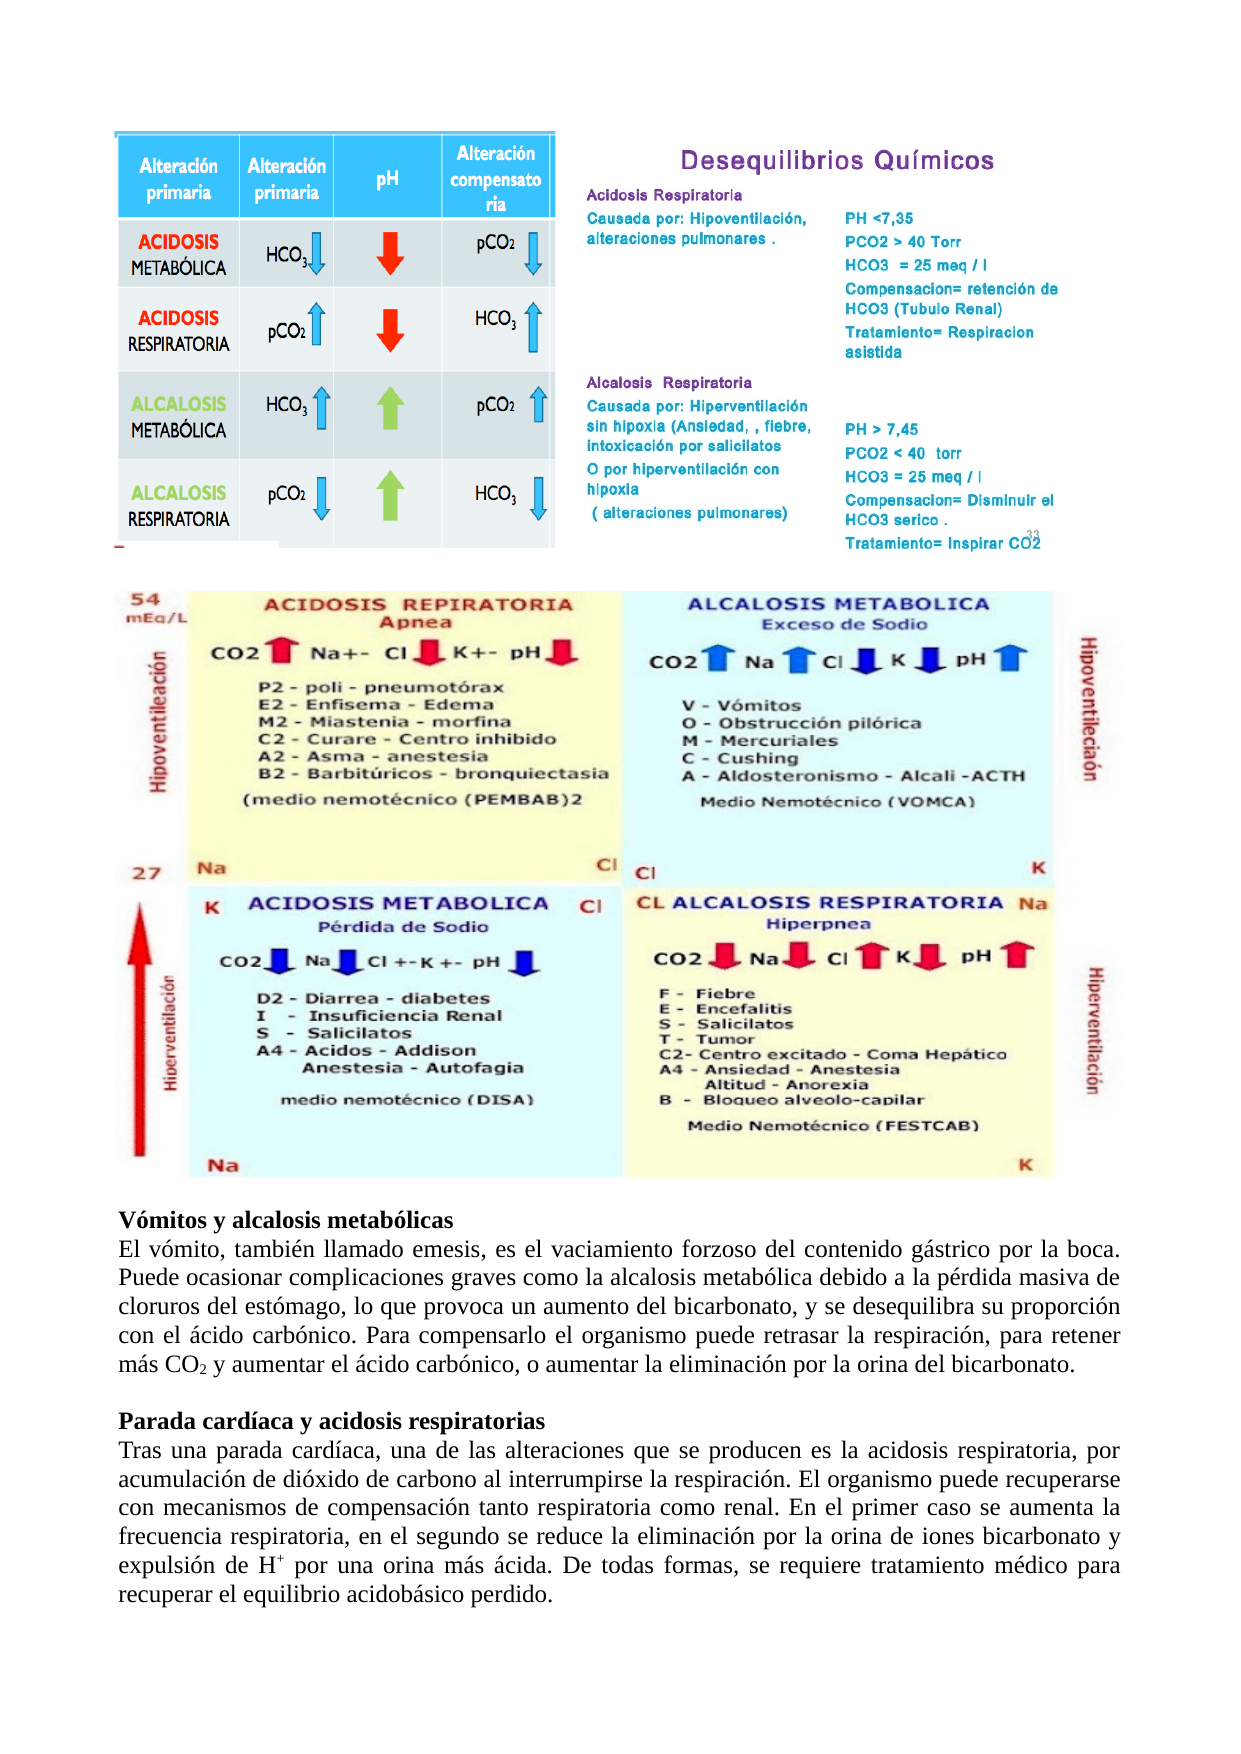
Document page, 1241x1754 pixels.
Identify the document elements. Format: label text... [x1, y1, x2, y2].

text Parada cardíaca y acidosis respiratorias [118, 1406, 1122, 1435]
picture [114, 591, 1123, 1177]
picture [114, 131, 1114, 574]
text Tras una parada cardíaca, una de las alteraciones que se producen es la acidosis respiratoria, por acumulación de dióxido de carbono al interrumpirse la respiración. El organismo puede recuperarse con mecanismos de compensación tanto respiratoria como renal. En el primer caso se aumenta la frecuencia respiratoria, en el segundo se reduce la eliminación por la orina de iones bicarbonato y expulsión de H+ por una orina más ácida. De todas formas, se requiere tratamiento médico para recuperar el equilibrio acidobásico perdido. [118, 1435, 1122, 1607]
text El vómito, también llamado emesis, es el vaciamiento forzoso del contenido gástrico por la boca. Puede ocasionar complicaciones graves como la alcalosis metabólica debido a la pérdida masiva de cloruros del estómago, lo que provoca un aumento del bicarbonato, y se desequilibra su proporción con el ácido carbónico. Para compensarlo el organismo puede retrasar la respiración, para retener más CO2 y aumentar el ácido carbónico, o aumentar la eliminación por la orina del bicarbonato. [118, 1234, 1122, 1377]
text Vómitos y alcalosis metabólicas [118, 1205, 1122, 1234]
